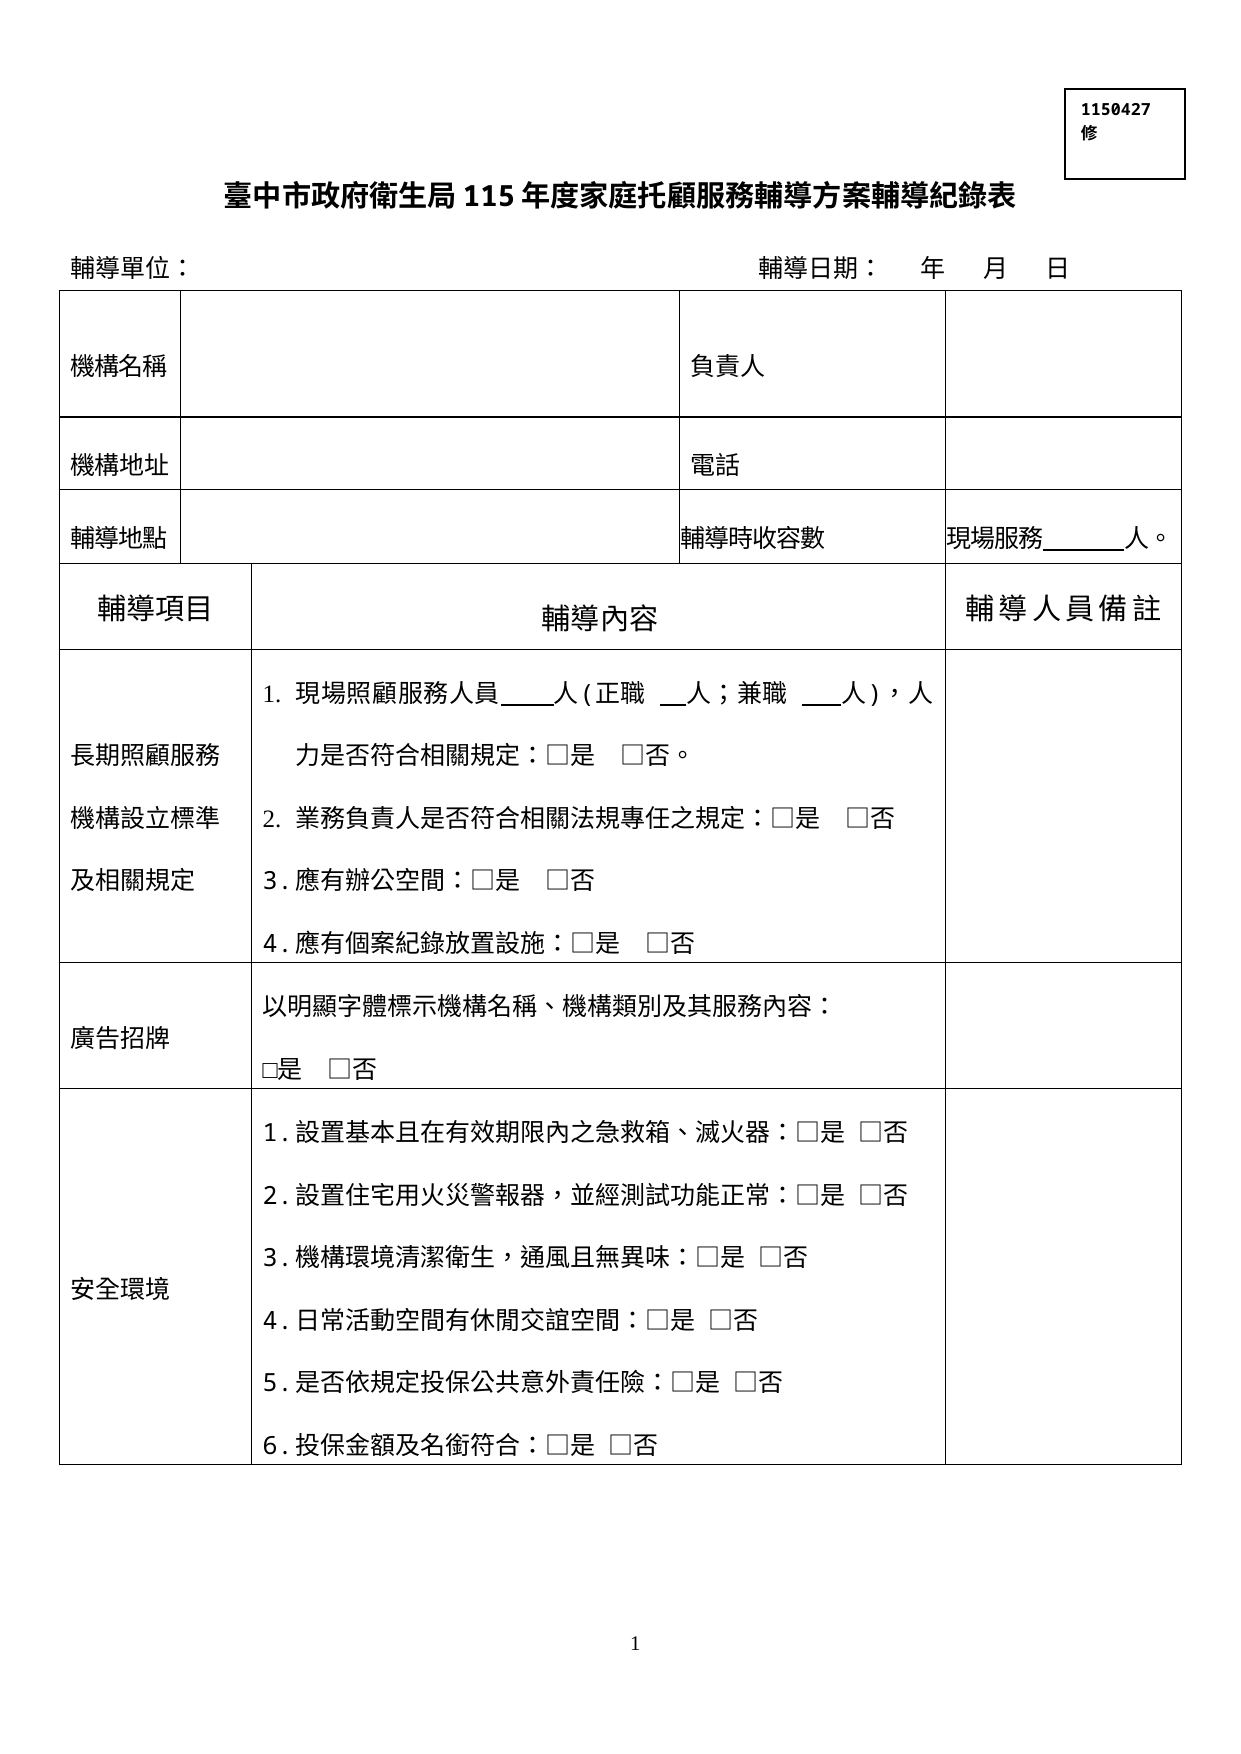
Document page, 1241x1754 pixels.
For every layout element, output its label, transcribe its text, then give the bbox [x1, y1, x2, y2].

table_cell [946, 963, 1181, 1088]
text 1150427修 [1081, 97, 1169, 144]
table_cell [946, 291, 1181, 416]
table_cell [181, 291, 679, 416]
table_cell 機構名稱 [60, 291, 180, 416]
table_cell 輔導內容 [252, 564, 945, 649]
table_cell 電話 [680, 418, 945, 488]
table_cell 以明顯字體標示機構名稱、機構類別及其服務內容： □是 □否 [252, 963, 945, 1088]
table_cell 長期照顧服務機構設立標準及相關規定 [60, 650, 251, 962]
table_cell 設置基本且在有效期限內之急救箱、滅火器：□是 □否 設置住宅用火災警報器，並經測試功能正常：□是 □否 機構環境清潔衛生，通風且無異味：□是 □否 日常活動空間有休閒交誼空間：□是 □否 是否依規定投保公共意外責任險：□是 □否 投保金額及名銜符合：□是 □否 [252, 1089, 945, 1464]
table_cell 輔導時收容數 [680, 490, 945, 563]
table_cell [946, 1089, 1181, 1464]
table_cell [946, 650, 1181, 962]
table_header 臺中市政府衛生局115年度家庭托顧服務輔導方案輔導紀錄表 輔導單位： 輔導日期： 年 月 日 [59, 172, 1181, 290]
table_cell 輔導地點 [60, 490, 180, 563]
table_cell 現場照顧服務人員 人(正職 人；兼職 人)，人力是否符合相關規定：□是 □否。 業務負責人是否符合相關法規專任之規定：□是 □否 應有辦公空間：□是 □否 應有個案紀錄放置設施：□是 □否 [252, 650, 945, 962]
table_cell [181, 490, 679, 563]
table_cell 現場服務 人。 [946, 490, 1181, 563]
table_cell 負責人 [680, 291, 945, 416]
table_cell 輔導人員備註 [946, 564, 1181, 649]
table_cell 輔導項目 [60, 564, 251, 649]
table_cell 安全環境 [60, 1089, 251, 1464]
table_cell 廣告招牌 [60, 963, 251, 1088]
table_cell [181, 418, 679, 488]
table_cell 機構地址 [60, 418, 180, 488]
table_cell [946, 418, 1181, 488]
